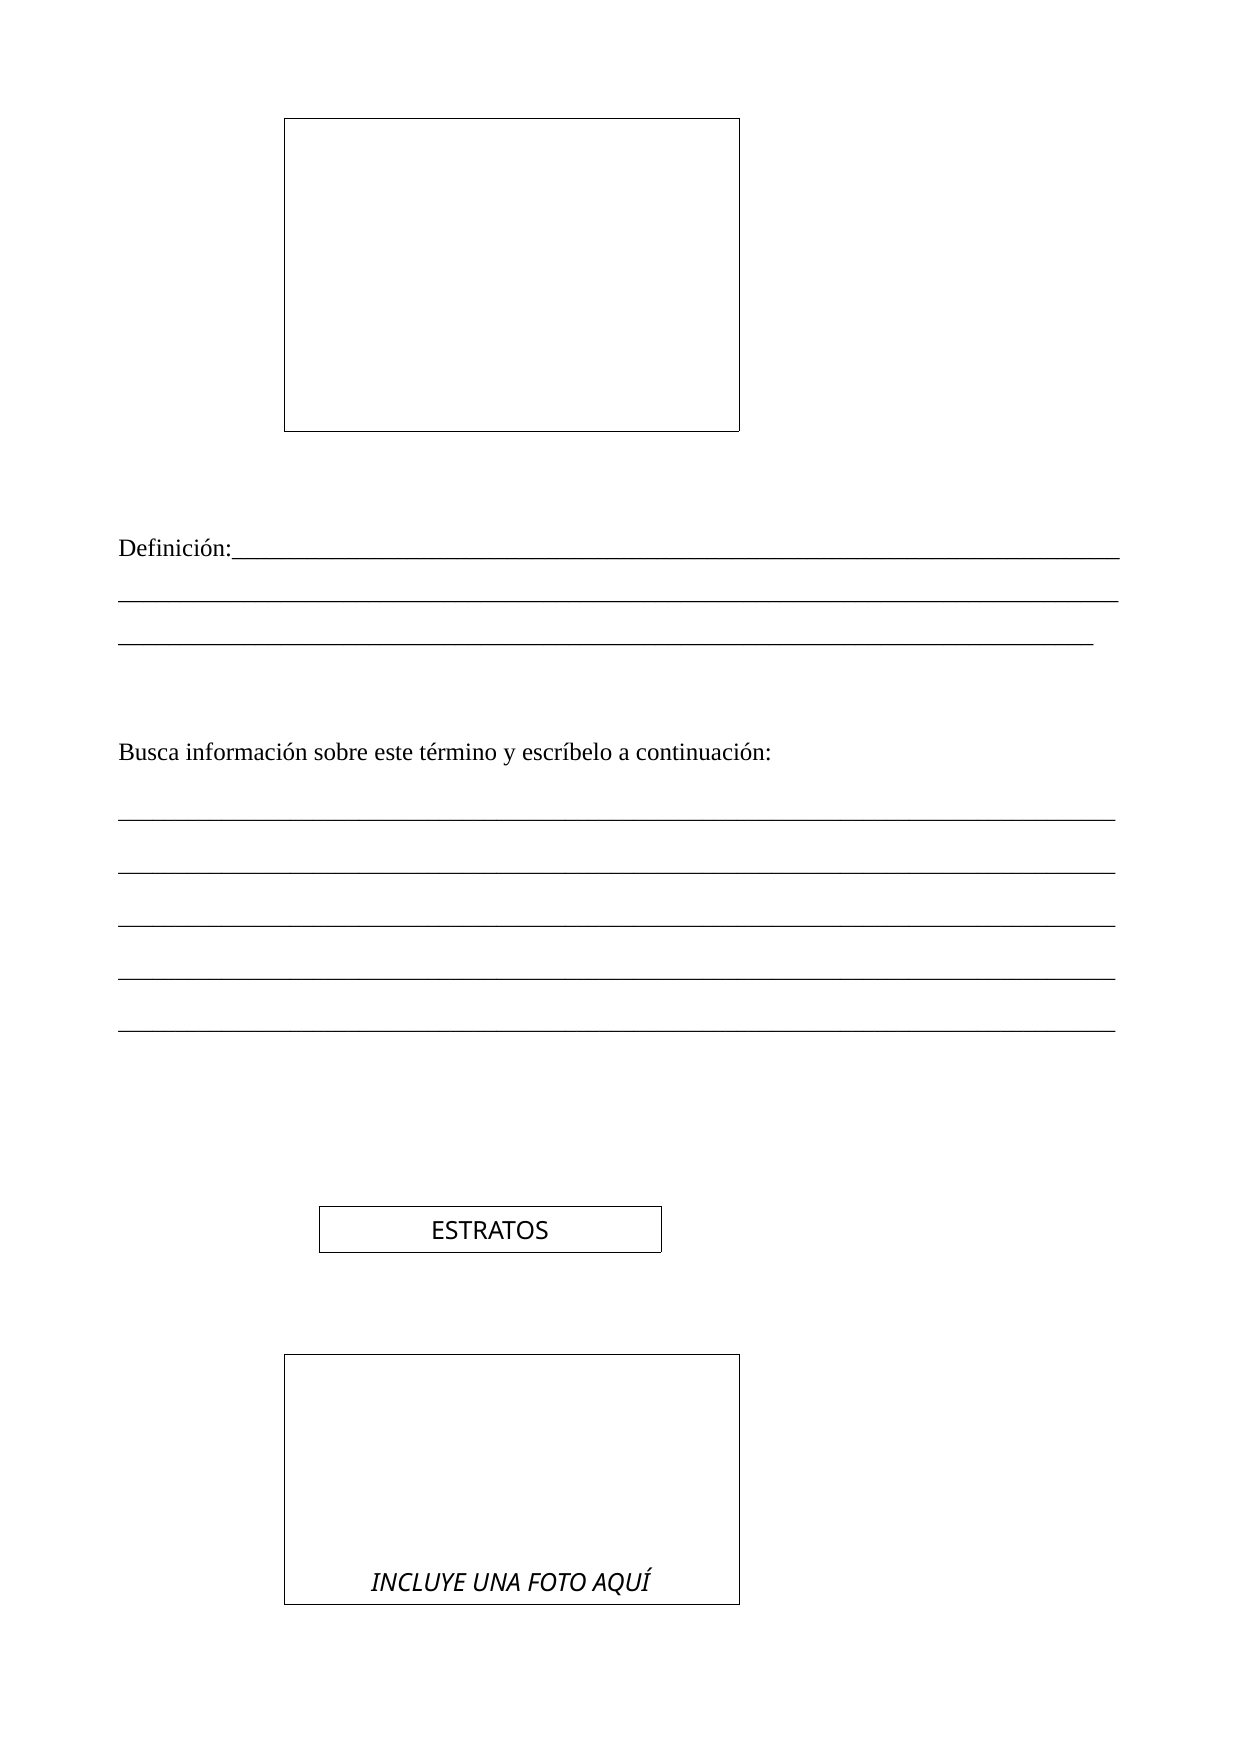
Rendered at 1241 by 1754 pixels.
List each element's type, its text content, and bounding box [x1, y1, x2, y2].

text Definición:_____________________________________________________________________________________________________________________________________________________________________________________________________________________________________ [118, 533, 1122, 648]
table_header ESTRATOS [320, 1207, 661, 1252]
text Busca información sobre este término y escríbelo a continuación: [118, 737, 1122, 766]
text ___________________________________________________________________________________________________________________________________________________________________________________________________________________________________________________________________________________________________________________________________________________________________________________________________________________________________________________ [118, 797, 1122, 1035]
table_header [285, 119, 739, 431]
table_header INCLUYE UNA FOTO AQUÍ [285, 1355, 739, 1604]
